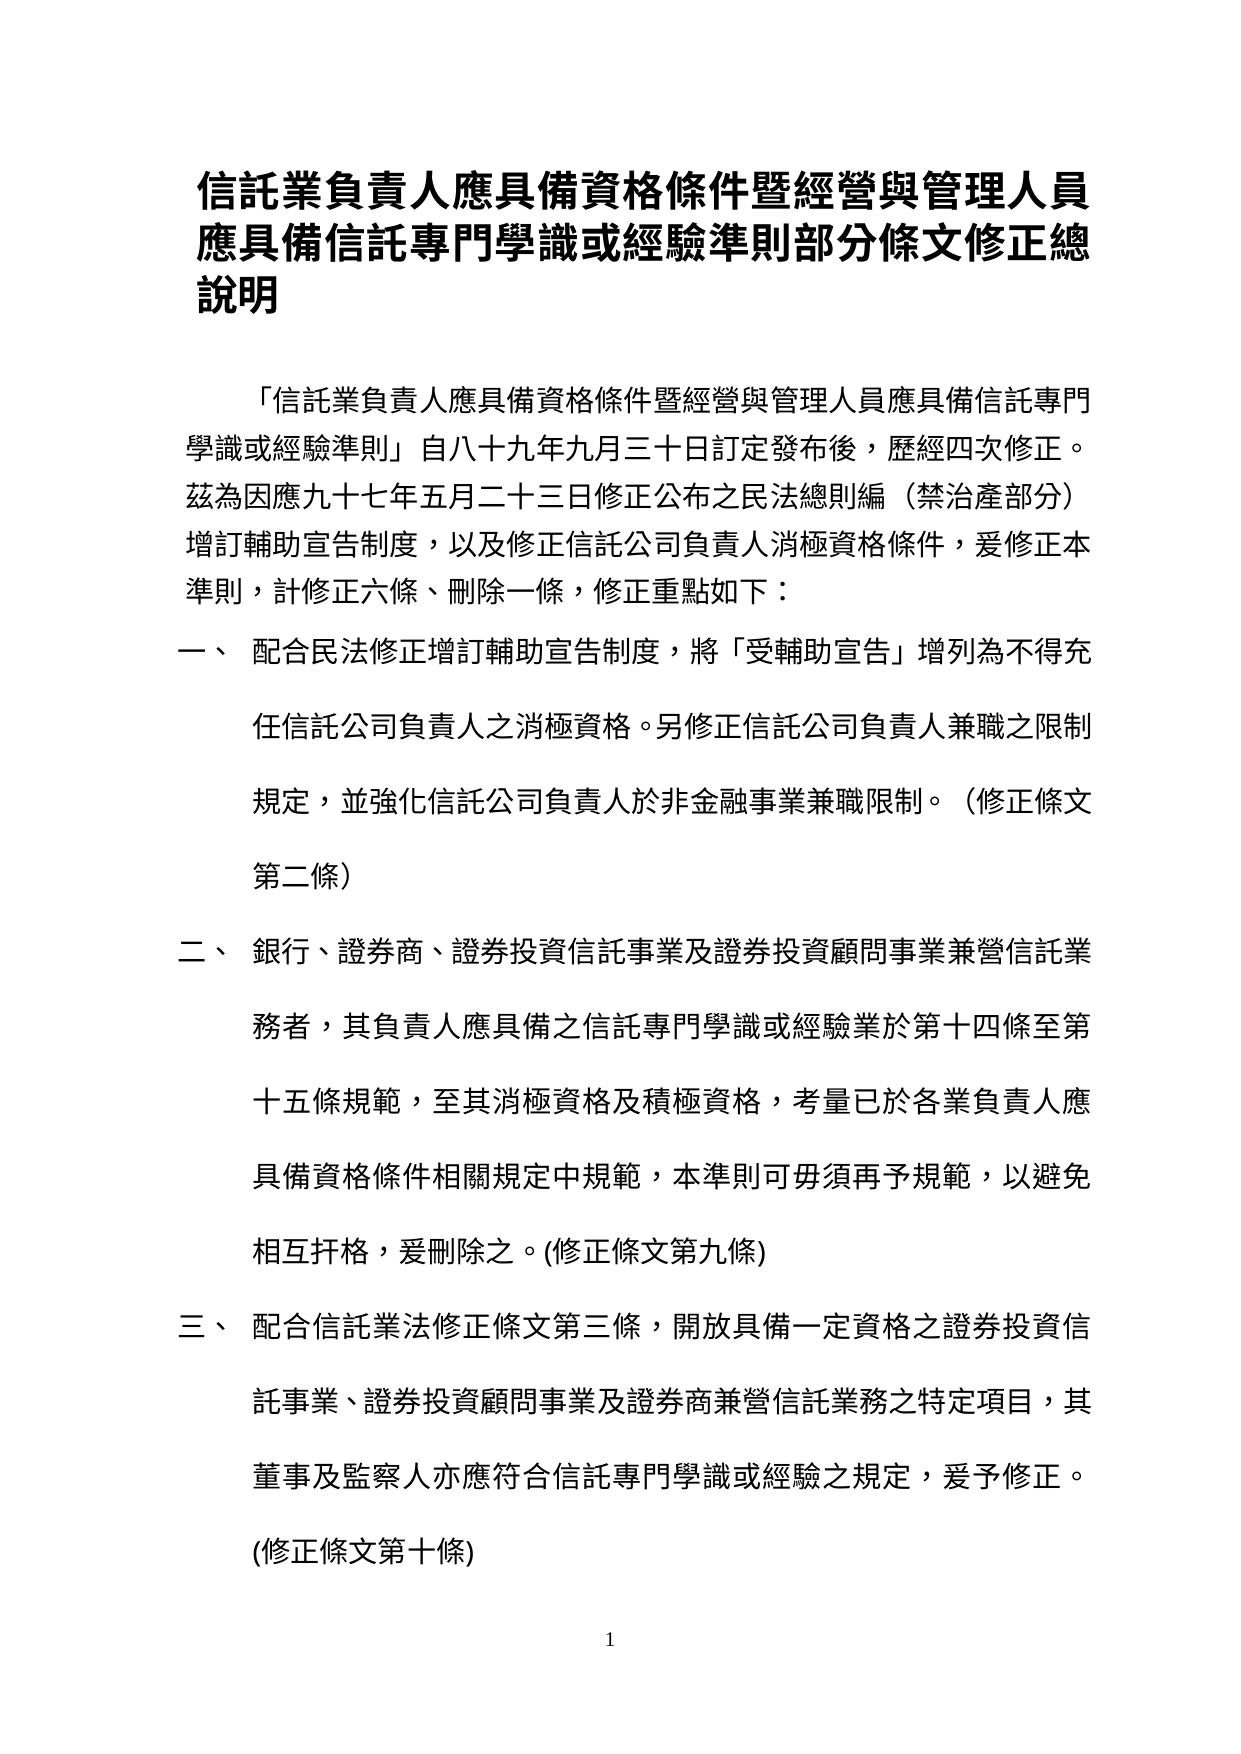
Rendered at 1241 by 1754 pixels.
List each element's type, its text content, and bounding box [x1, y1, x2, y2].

text 信託業負責人應具備資格條件暨經營與管理人員應具備信託專門學識或經驗準則部分條文修正總說明 [196, 164, 1092, 321]
list 配合信託業法修正條文第三條，開放具備一定資格之證券投資信託事業、證券投資顧問事業及證券商兼營信託業務之特定項目，其董事及監察人亦應符合信託專門學識或經驗之規定，爰予修正。(修正條文第十條) [177, 1287, 1092, 1587]
list 配合民法修正增訂輔助宣告制度，將「受輔助宣告」增列為不得充任信託公司負責人之消極資格。另修正信託公司負責人兼職之限制規定，並強化信託公司負責人於非金融事業兼職限制。（修正條文第二條） [177, 612, 1092, 912]
list 銀行、證券商、證券投資信託事業及證券投資顧問事業兼營信託業務者，其負責人應具備之信託專門學識或經驗業於第十四條至第十五條規範，至其消極資格及積極資格，考量已於各業負責人應具備資格條件相關規定中規範，本準則可毋須再予規範，以避免相互扞格，爰刪除之。(修正條文第九條) [177, 912, 1092, 1287]
text 「信託業負責人應具備資格條件暨經營與管理人員應具備信託專門學識或經驗準則」自八十九年九月三十日訂定發布後，歷經四次修正。茲為因應九十七年五月二十三日修正公布之民法總則編（禁治產部分）增訂輔助宣告制度，以及修正信託公司負責人消極資格條件，爰修正本準則，計修正六條、刪除一條，修正重點如下： [185, 373, 1092, 612]
